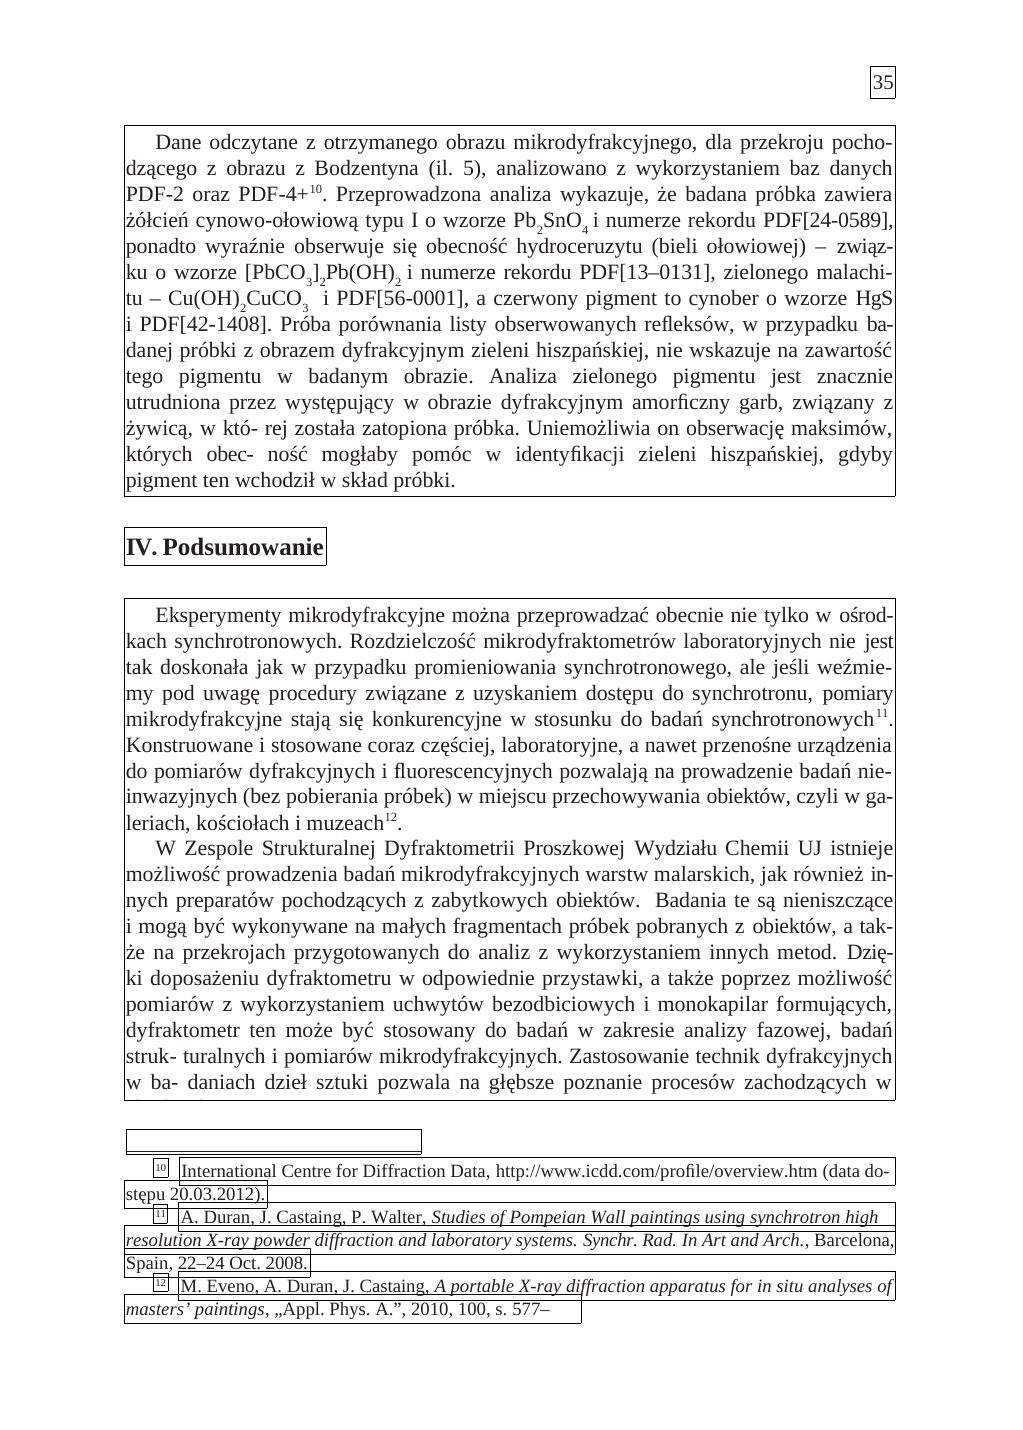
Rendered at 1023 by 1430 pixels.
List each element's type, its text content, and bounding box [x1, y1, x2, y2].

text stępu 20.03.2012). [126, 1183, 267, 1204]
text A. Duran, J. Castaing, P. Walter, Studies of Pompeian Wall paintings using synchrotron high [180, 1206, 895, 1225]
text IV. Podsumowanie [126, 532, 326, 561]
text masters’ paintings, „Appl. Phys. A.”, 2010, 100, s. 577–584. [126, 1298, 581, 1323]
text M. Eveno, A. Duran, J. Castaing, A portable X-ray diffraction apparatus for in situ analyses of [180, 1275, 895, 1296]
text 12 [155, 1276, 168, 1288]
text 11 [155, 1207, 167, 1219]
text International Centre for Diffraction Data, http://www.icdd.com/proﬁle/overview.htm (data do- [181, 1160, 895, 1182]
text Eksperymenty mikrodyfrakcyjne można przeprowadzać obecnie nie tylko w ośrod- kach synchrotronowych. Rozdzielczość mikrodyfraktometrów laboratoryjnych nie jest tak doskonała jak w przypadku promieniowania synchrotronowego, ale jeśli weźmie- my pod uwagę procedury związane z uzyskaniem dostępu do synchrotronu, pomiary mikrodyfrakcyjne stają się konkurencyjne w stosunku do badań synchrotronowych11. Konstruowane i stosowane coraz częściej, laboratoryjne, a nawet przenośne urządzenia do pomiarów dyfrakcyjnych i ﬂuorescencyjnych pozwalają na prowadzenie badań nie- inwazyjnych (bez pobierania próbek) w miejscu przechowywania obiektów, czyli w ga- leriach, kościołach i muzeach12. [126, 602, 893, 835]
text resolution X-ray powder diffraction and laboratory systems. Synchr. Rad. In Art and Arch., Barcelona, [126, 1229, 895, 1250]
text 10 [155, 1162, 168, 1173]
text Spain, 22–24 Oct. 2008. [126, 1252, 310, 1273]
text W Zespole Strukturalnej Dyfraktometrii Proszkowej Wydziału Chemii UJ istnieje możliwość prowadzenia badań mikrodyfrakcyjnych warstw malarskich, jak również in- nych preparatów pochodzących z zabytkowych obiektów. Badania te są nieniszczące i mogą być wykonywane na małych fragmentach próbek pobranych z obiektów, a tak- że na przekrojach przygotowanych do analiz z wykorzystaniem innych metod. Dzię- ki doposażeniu dyfraktometru w odpowiednie przystawki, a także poprzez możliwość pomiarów z wykorzystaniem uchwytów bezodbiciowych i monokapilar formujących, dyfraktometr ten może być stosowany do badań w zakresie analizy fazowej, badań struk- turalnych i pomiarów mikrodyfrakcyjnych. Zastosowanie technik dyfrakcyjnych w ba- daniach dzieł sztuki pozwala na głębsze poznanie procesów zachodzących w obiektach [126, 835, 893, 1100]
text Dane odczytane z otrzymanego obrazu mikrodyfrakcyjnego, dla przekroju pocho- dzącego z obrazu z Bodzentyna (il. 5), analizowano z wykorzystaniem baz danych PDF-2 oraz PDF-4+10. Przeprowadzona analiza wykazuje, że badana próbka zawiera żółcień cynowo-ołowiową typu I o wzorze Pb2SnO4 i numerze rekordu PDF[24-0589], ponadto wyraźnie obserwuje się obecność hydroceruzytu (bieli ołowiowej) – związ- ku o wzorze [PbCO3]2Pb(OH)2 i numerze rekordu PDF[13–0131], zielonego malachi- tu – Cu(OH)2CuCO3 i PDF[56-0001], a czerwony pigment to cynober o wzorze HgS i PDF[42-1408]. Próba porównania listy obserwowanych reﬂeksów, w przypadku ba- danej próbki z obrazem dyfrakcyjnym zieleni hiszpańskiej, nie wskazuje na zawartość tego pigmentu w badanym obrazie. Analiza zielonego pigmentu jest znacznie utrudniona przez występujący w obrazie dyfrakcyjnym amorﬁczny garb, związany z żywicą, w któ- rej została zatopiona próbka. Uniemożliwia on obserwację maksimów, których obec- ność mogłaby pomóc w identyﬁkacji zieleni hiszpańskiej, gdyby pigment ten wchodził w skład próbki. [126, 128, 893, 493]
text 35 [873, 70, 895, 94]
